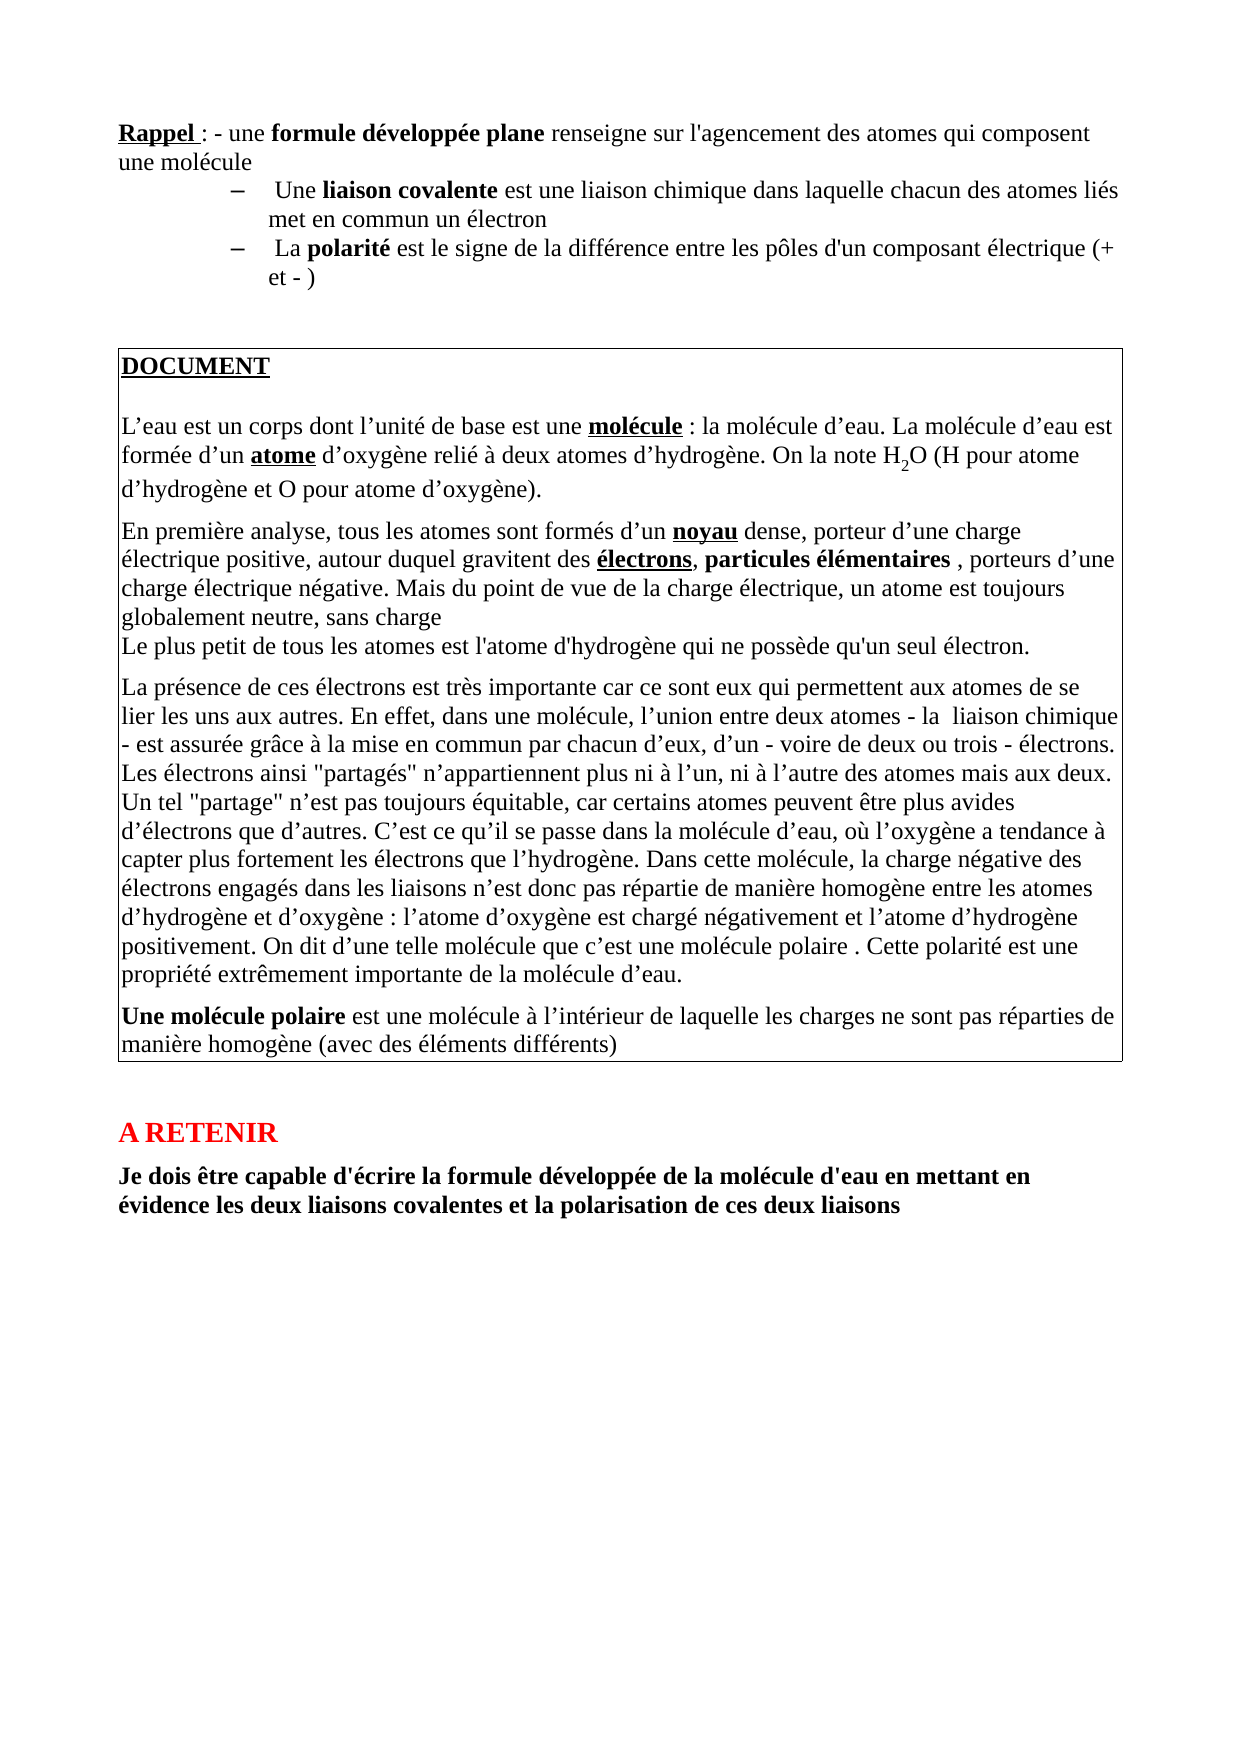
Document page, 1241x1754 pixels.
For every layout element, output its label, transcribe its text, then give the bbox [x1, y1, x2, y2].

text Rappel : - une formule développée plane renseigne sur l'agencement des atomes qui composent une molécule [118, 118, 1122, 176]
text Un tel "partage" n’est pas toujours équitable, car certains atomes peuvent être plus avides d’électrons que d’autres. C’est ce qu’il se passe dans la molécule d’eau, où l’oxygène a tendance à capter plus fortement les électrons que l’hydrogène. Dans cette molécule, la charge négative des électrons engagés dans les liaisons n’est donc pas répartie de manière homogène entre les atomes d’hydrogène et d’oxygène : l’atome d’oxygène est chargé négativement et l’atome d’hydrogène positivement. On dit d’une telle molécule que c’est une molécule polaire . Cette polarité est une propriété extrêmement importante de la molécule d’eau. [119, 784, 1122, 988]
text A RETENIR [118, 1115, 1122, 1149]
text DOCUMENT [119, 349, 1122, 380]
text Je dois être capable d'écrire la formule développée de la molécule d'eau en mettant en évidence les deux liaisons covalentes et la polarisation de ces deux liaisons [118, 1161, 1122, 1219]
text Une molécule polaire est une molécule à l’intérieur de laquelle les charges ne sont pas réparties de manière homogène (avec des éléments différents) [119, 998, 1122, 1061]
text La présence de ces électrons est très importante car ce sont eux qui permettent aux atomes de se lier les uns aux autres. En effet, dans une molécule, l’union entre deux atomes - la liaison chimique - est assurée grâce à la mise en commun par chacun d’eux, d’un - voire de deux ou trois - électrons. Les électrons ainsi "partagés" n’appartiennent plus ni à l’un, ni à l’autre des atomes mais aux deux. [119, 669, 1122, 784]
list La polarité est le signe de la différence entre les pôles d'un composant électrique (+ et - ) [231, 233, 1122, 291]
text En première analyse, tous les atomes sont formés d’un noyau dense, porteur d’une charge électrique positive, autour duquel gravitent des électrons, particules élémentaires , porteurs d’une charge électrique négative. Mais du point de vue de la charge électrique, un atome est toujours globalement neutre, sans charge Le plus petit de tous les atomes est l'atome d'hydrogène qui ne possède qu'un seul électron. [119, 513, 1122, 659]
list Une liaison covalente est une liaison chimique dans laquelle chacun des atomes liés met en commun un électron [231, 176, 1122, 233]
text L’eau est un corps dont l’unité de base est une molécule : la molécule d’eau. La molécule d’eau est formée d’un atome d’oxygène relié à deux atomes d’hydrogène. On la note H2O (H pour atome d’hydrogène et O pour atome d’oxygène). [119, 408, 1122, 503]
